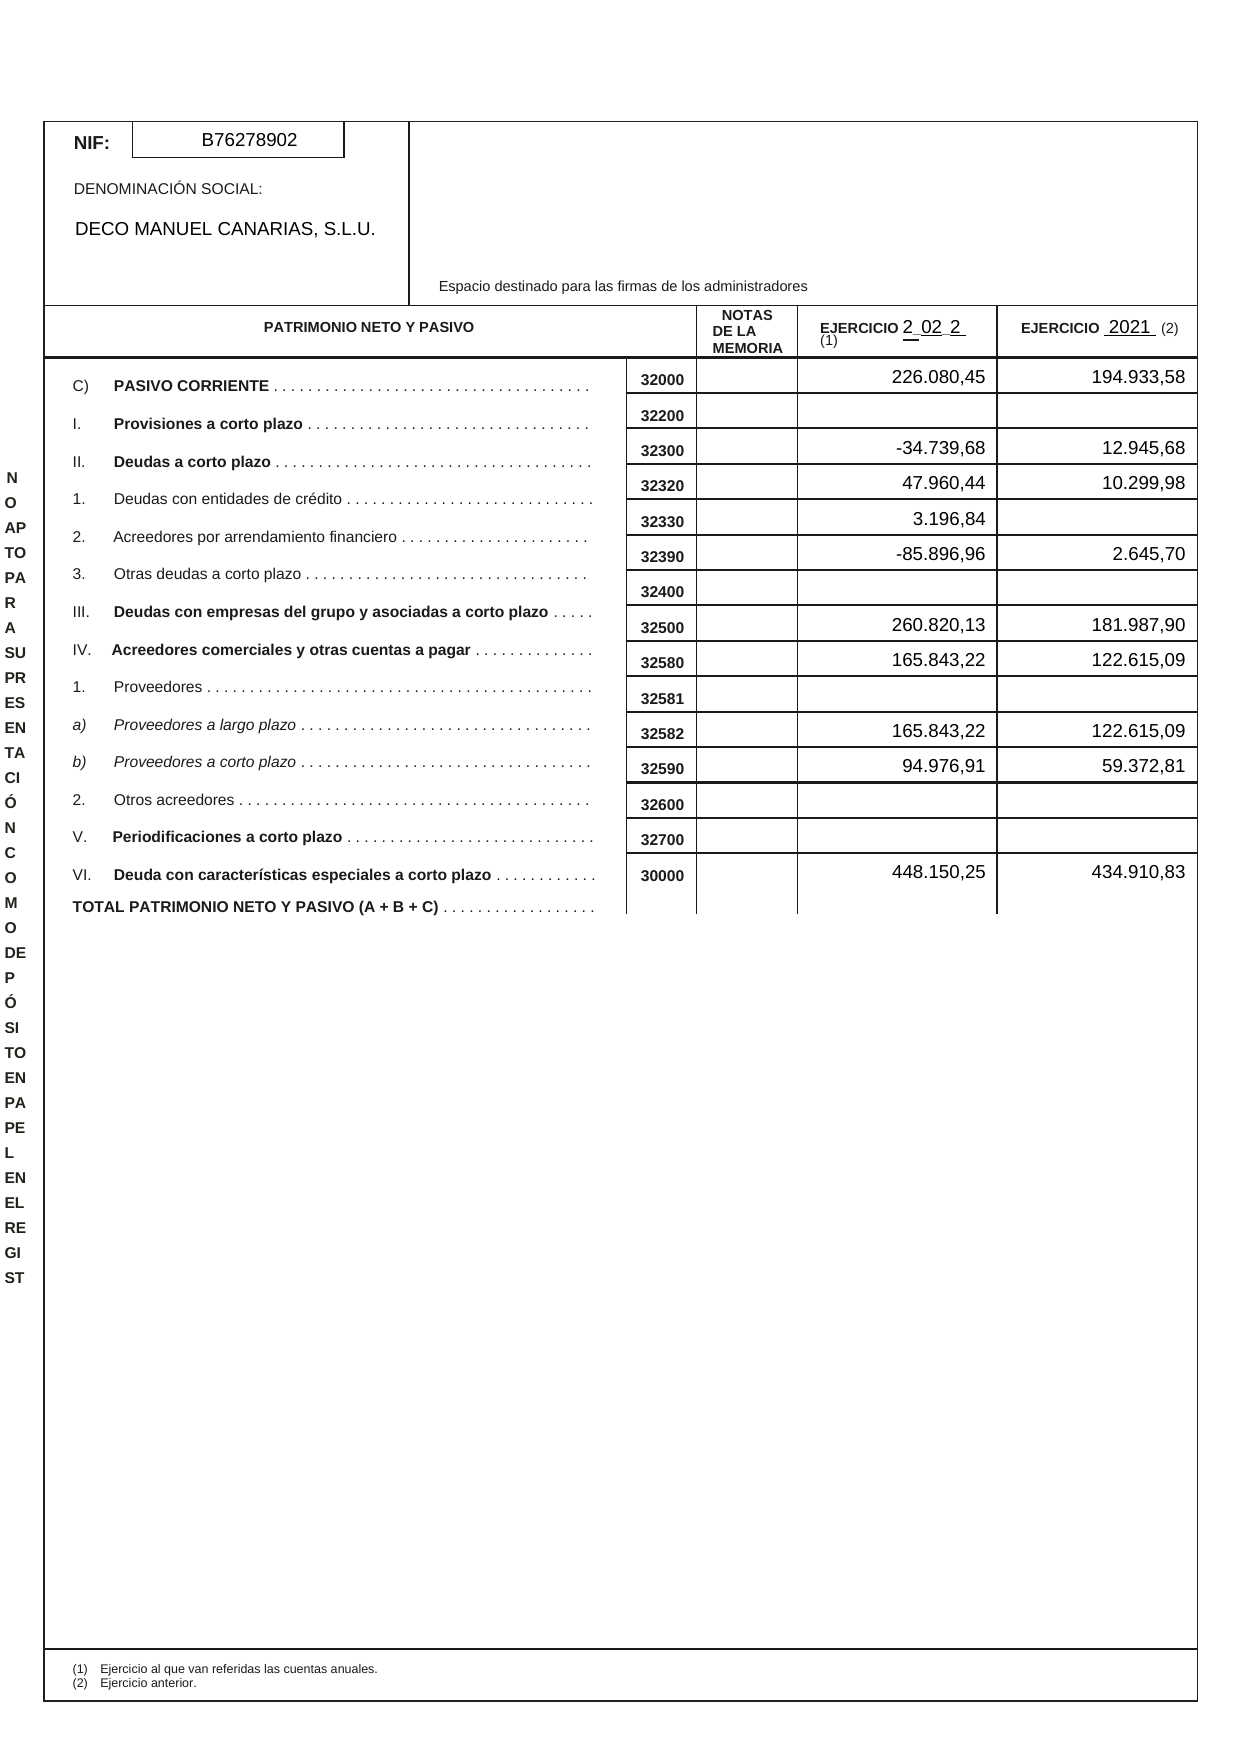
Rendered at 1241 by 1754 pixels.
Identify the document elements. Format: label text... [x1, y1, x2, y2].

table_cell 12.945,68 [998, 429, 1197, 463]
text NO APTO PARA SU PRESENTACIÓN COMO DEPÓSITO EN PAPEL EN EL REGISTRO MERCANTIL [4, 463, 26, 1291]
table_cell 32300 [627, 429, 696, 463]
table_cell 260.820,13 [798, 606, 996, 640]
table_cell 32580 [627, 642, 696, 675]
table_cell [998, 571, 1197, 604]
table_cell 59.372,81 [998, 748, 1197, 781]
table_cell 165.843,22 [798, 642, 996, 675]
table_cell 122.615,09 [998, 713, 1197, 746]
table_cell [798, 677, 996, 711]
table_cell [697, 536, 797, 569]
table_cell DENOMINACIÓN SOCIAL: DECO MANUEL CANARIAS, S.L.U. [45, 156, 408, 304]
table_cell [697, 713, 797, 746]
table_cell 32200 [627, 394, 696, 427]
table_cell 32582 [627, 713, 696, 746]
table_cell [998, 500, 1197, 533]
table_cell [998, 677, 1197, 711]
table_cell [697, 394, 797, 427]
table_cell EJERCICIO 2021 (2) [998, 306, 1197, 356]
table_cell 32400 [627, 571, 696, 604]
table_cell 32390 [627, 536, 696, 569]
table_cell 226.080,45 [798, 359, 996, 392]
table_header NIF: [45, 122, 132, 156]
table_header Espacio destinado para las firmas de los administradores [410, 122, 1197, 304]
table_cell 165.843,22 [798, 713, 996, 746]
table_cell [798, 571, 996, 604]
table_cell [697, 854, 797, 914]
table_cell 47.960,44 [798, 465, 996, 498]
table_cell [798, 819, 996, 852]
table_cell 30000 [627, 854, 696, 914]
table_cell -34.739,68 [798, 429, 996, 463]
table_cell EJERCICIO 2_02_2 (1) [798, 306, 996, 356]
table_cell 94.976,91 [798, 748, 996, 781]
table_cell 10.299,98 [998, 465, 1197, 498]
table_cell [697, 500, 797, 533]
table_cell 32581 [627, 677, 696, 711]
table_cell [697, 748, 797, 781]
table_cell [45, 914, 1197, 1648]
table_cell [697, 819, 797, 852]
table_cell 3.196,84 [798, 500, 996, 533]
table_cell PASIVO CORRIENTE . . . . . . . . . . . . . . . . . . . . . . . . . . . . . . . . . . . . . Provisiones a corto plazo . . . . . . . . . . . . . . . . . . . . . . . . . . . . . . . . . Deudas a corto plazo . . . . . . . . . . . . . . . . . . . . . . . . . . . . . . . . . . . . . Deudas con entidades de crédito . . . . . . . . . . . . . . . . . . . . . . . . . . . . . Acreedores por arrendamiento financiero . . . . . . . . . . . . . . . . . . . . . . Otras deudas a corto plazo . . . . . . . . . . . . . . . . . . . . . . . . . . . . . . . . . Deudas con empresas del grupo y asociadas a corto plazo . . . . . Acreedores comerciales y otras cuentas a pagar . . . . . . . . . . . . . . Proveedores . . . . . . . . . . . . . . . . . . . . . . . . . . . . . . . . . . . . . . . . . . . . . Proveedores a largo plazo . . . . . . . . . . . . . . . . . . . . . . . . . . . . . . . . . . Proveedores a corto plazo . . . . . . . . . . . . . . . . . . . . . . . . . . . . . . . . . . 2. Otros acreedores . . . . . . . . . . . . . . . . . . . . . . . . . . . . . . . . . . . . . . . . . Periodificaciones a corto plazo . . . . . . . . . . . . . . . . . . . . . . . . . . . . . Deuda con características especiales a corto plazo . . . . . . . . . . . . TOTAL PATRIMONIO NETO Y PASIVO (A + B + C) . . . . . . . . . . . . . . . . . . [45, 359, 626, 914]
table_cell [798, 394, 996, 427]
table_cell 32000 [627, 359, 696, 392]
table_cell 32330 [627, 500, 696, 533]
table_header B76278902 [133, 122, 343, 156]
table_cell 32500 [627, 606, 696, 640]
table_cell [998, 819, 1197, 852]
table_cell [998, 394, 1197, 427]
table_cell 2.645,70 [998, 536, 1197, 569]
table_cell [998, 784, 1197, 817]
table_cell Ejercicio al que van referidas las cuentas anuales. Ejercicio anterior. [45, 1650, 1197, 1700]
table_cell [697, 784, 797, 817]
table_cell 32590 [627, 748, 696, 781]
table_cell [697, 677, 797, 711]
table_cell [697, 465, 797, 498]
table_cell 32320 [627, 465, 696, 498]
table_cell 122.615,09 [998, 642, 1197, 675]
table_cell PATRIMONIO NETO Y PASIVO [45, 306, 696, 356]
table_cell [798, 784, 996, 817]
table_cell [697, 429, 797, 463]
table_cell 181.987,90 [998, 606, 1197, 640]
table_header [345, 122, 408, 156]
table_cell [697, 571, 797, 604]
table_cell 194.933,58 [998, 359, 1197, 392]
table_cell NOTAS DE LA MEMORIA [697, 306, 797, 356]
table_cell 448.150,25 [798, 854, 996, 914]
table_cell 32600 [627, 784, 696, 817]
table_cell [697, 359, 797, 392]
table_cell -85.896,96 [798, 536, 996, 569]
table_cell [697, 606, 797, 640]
table_cell 32700 [627, 819, 696, 852]
table_cell 434.910,83 [998, 854, 1197, 914]
table_cell [697, 642, 797, 675]
